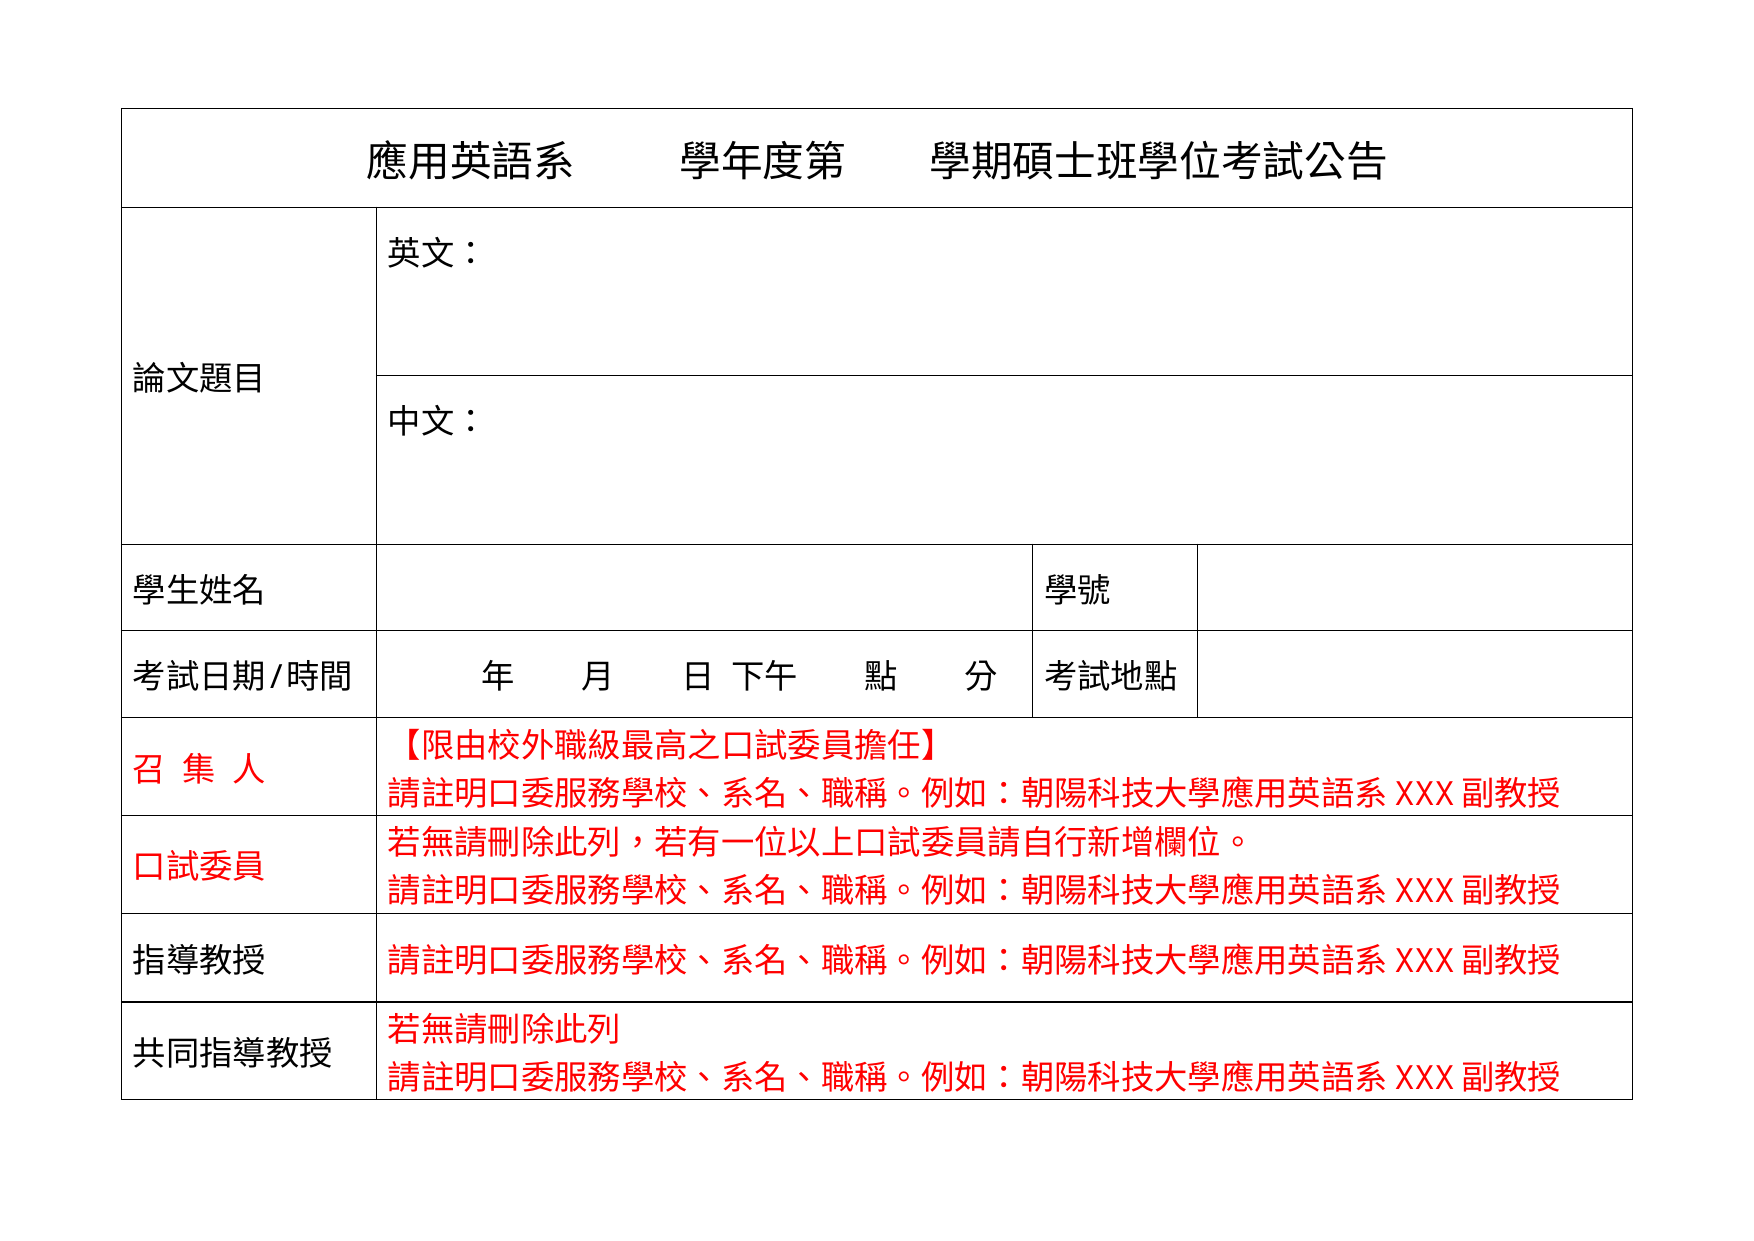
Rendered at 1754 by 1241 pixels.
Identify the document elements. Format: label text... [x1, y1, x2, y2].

table_cell 學號 [1033, 545, 1197, 630]
table_cell 學生姓名 [122, 545, 376, 630]
table_cell 召 集 人 [122, 718, 376, 815]
table_cell 【限由校外職級最高之口試委員擔任】 請註明口委服務學校、系名、職稱。例如：朝陽科技大學應用英語系XXX副教授 [377, 718, 1632, 815]
table_cell [377, 545, 1032, 630]
table_cell 考試日期/時間 [122, 631, 376, 717]
table_cell 考試地點 [1033, 631, 1197, 717]
table_header 應用英語系 學年度第 學期碩士班學位考試公告 [122, 109, 1632, 207]
table_cell 論文題目 [122, 208, 376, 543]
table_cell 若無請刪除此列，若有一位以上口試委員請自行新增欄位。 請註明口委服務學校、系名、職稱。例如：朝陽科技大學應用英語系XXX副教授 [377, 816, 1632, 913]
table_cell [1198, 631, 1632, 717]
table_cell 指導教授 [122, 914, 376, 1001]
table_cell 年 月 日 下午 點 分 [377, 631, 1032, 717]
table_cell [1198, 545, 1632, 630]
table_cell 若無請刪除此列 請註明口委服務學校、系名、職稱。例如：朝陽科技大學應用英語系XXX副教授 [377, 1003, 1632, 1099]
table_cell 英文： [377, 208, 1632, 375]
table_cell 中文： [377, 376, 1632, 543]
table_cell 共同指導教授 [122, 1003, 376, 1099]
table_cell 口試委員 [122, 816, 376, 913]
table_cell 請註明口委服務學校、系名、職稱。例如：朝陽科技大學應用英語系XXX副教授 [377, 914, 1632, 1001]
